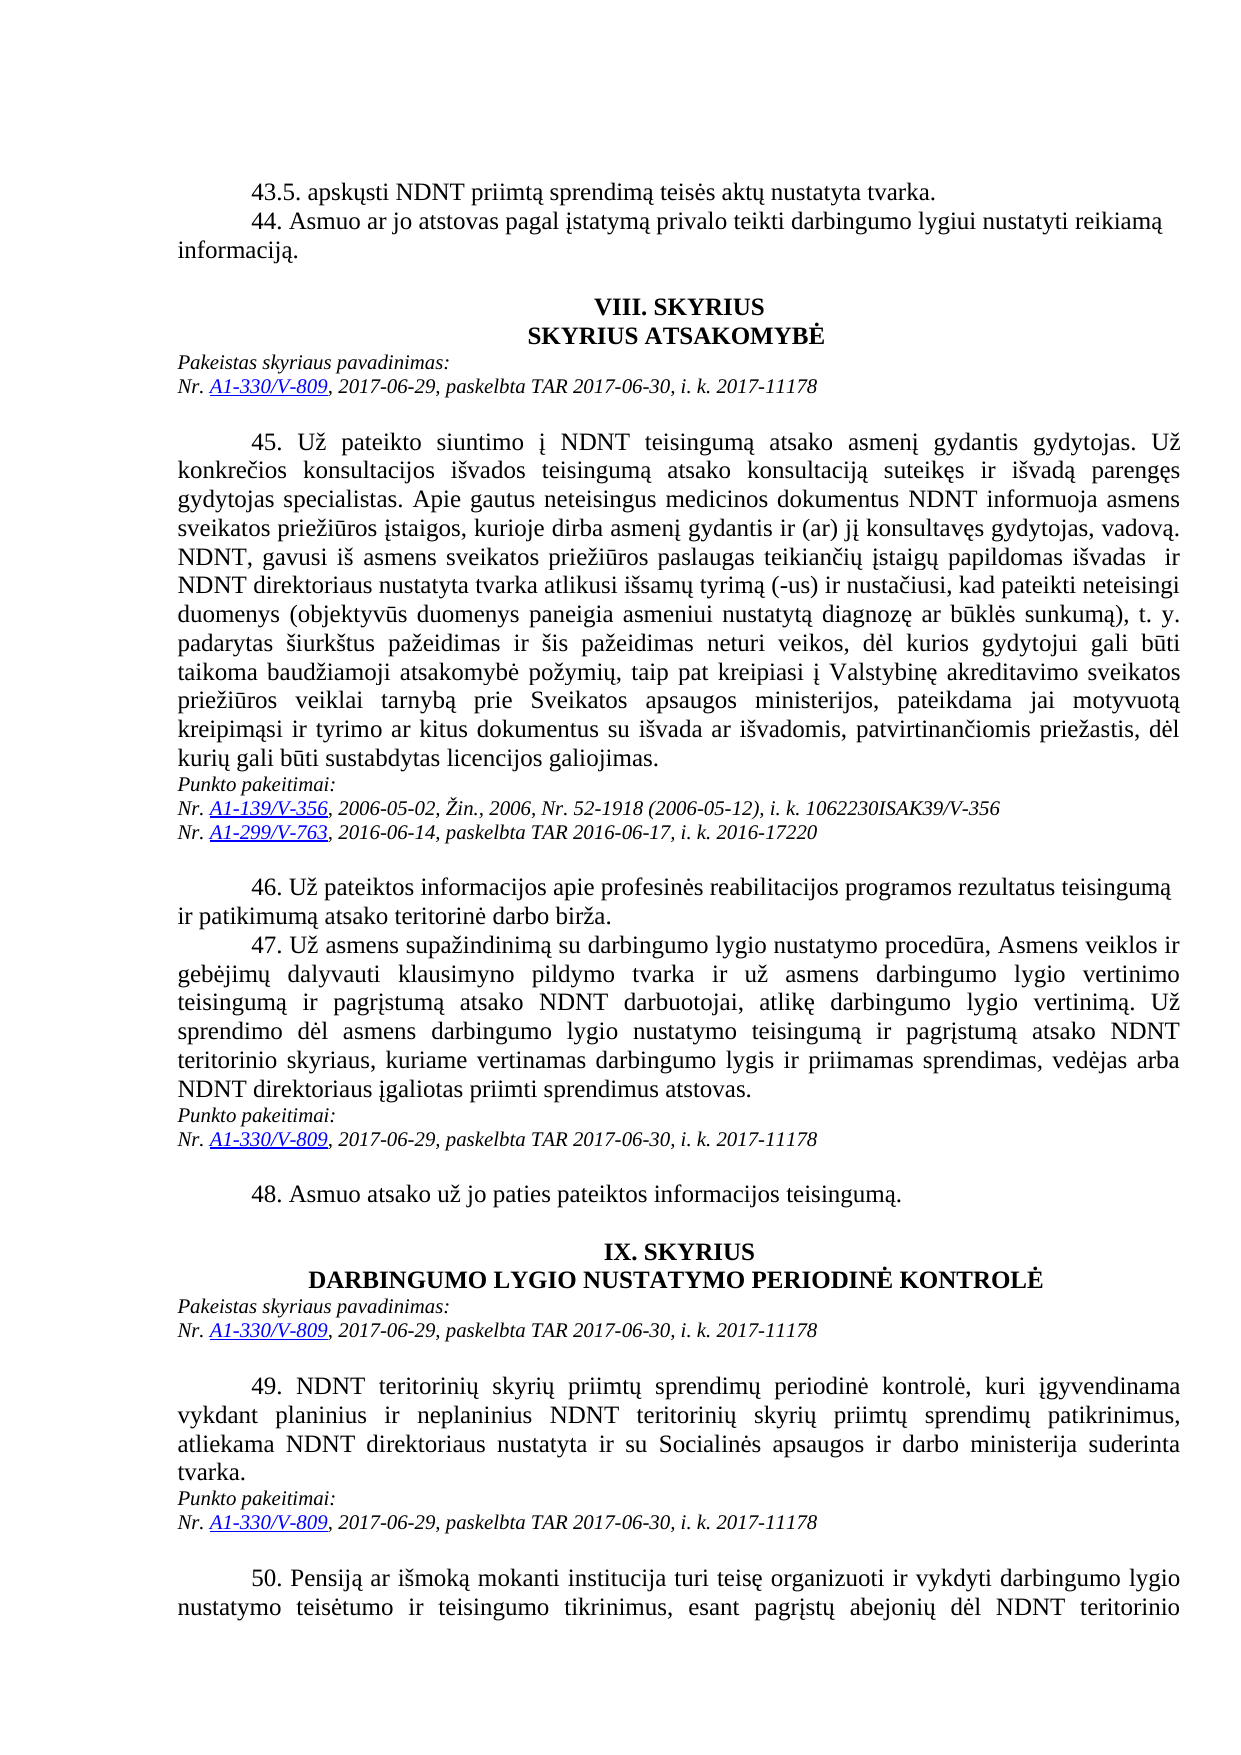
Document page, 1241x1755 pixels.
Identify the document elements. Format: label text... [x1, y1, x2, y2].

text Nr. A1-330/V-809, 2017-06-29, paskelbta TAR 2017-06-30, i. k. 2017-11178 [177, 1318, 1181, 1342]
text Nr. A1-139/V-356, 2006-05-02, Žin., 2006, Nr. 52-1918 (2006-05-12), i. k. 1062230ISAK39/V-356 [177, 796, 1181, 820]
text Punkto pakeitimai: [177, 1486, 1181, 1510]
text 47. Už asmens supažindinimą su darbingumo lygio nustatymo procedūra, Asmens veiklos ir gebėjimų dalyvauti klausimyno pildymo tvarka ir už asmens darbingumo lygio vertinimo teisingumą ir pagrįstumą atsako NDNT darbuotojai, atlikę darbingumo lygio vertinimą. Už sprendimo dėl asmens darbingumo lygio nustatymo teisingumą ir pagrįstumą atsako NDNT teritorinio skyriaus, kuriame vertinamas darbingumo lygis ir priimamas sprendimas, vedėjas arba NDNT direktoriaus įgaliotas priimti sprendimus atstovas. [177, 930, 1181, 1102]
text VIII. SKYRIUS [177, 292, 1181, 321]
text Nr. A1-330/V-809, 2017-06-29, paskelbta TAR 2017-06-30, i. k. 2017-11178 [177, 374, 1181, 398]
text DARBINGUMO LYGIO NUSTATYMO PERIODINĖ KONTROLĖ [177, 1266, 1181, 1294]
text Punkto pakeitimai: [177, 1102, 1181, 1127]
text 44. Asmuo ar jo atstovas pagal įstatymą privalo teikti darbingumo lygiui nustatyti reikiamą informaciją. [177, 206, 1181, 263]
text Pakeistas skyriaus pavadinimas: [177, 1294, 1181, 1318]
text 46. Už pateiktos informacijos apie profesinės reabilitacijos programos rezultatus teisingumą ir patikimumą atsako teritorinė darbo birža. [177, 872, 1181, 930]
text Nr. A1-330/V-809, 2017-06-29, paskelbta TAR 2017-06-30, i. k. 2017-11178 [177, 1127, 1181, 1151]
text 48. Asmuo atsako už jo paties pateiktos informacijos teisingumą. [177, 1179, 1181, 1208]
text Pakeistas skyriaus pavadinimas: [177, 350, 1181, 374]
text 50. Pensiją ar išmoką mokanti institucija turi teisę organizuoti ir vykdyti darbingumo lygio nustatymo teisėtumo ir teisingumo tikrinimus, esant pagrįstų abejonių dėl NDNT teritorinio [177, 1563, 1181, 1621]
text Punkto pakeitimai: [177, 772, 1181, 796]
text Nr. A1-299/V-763, 2016-06-14, paskelbta TAR 2016-06-17, i. k. 2016-17220 [177, 820, 1181, 844]
text 43.5. apskųsti NDNT priimtą sprendimą teisės aktų nustatyta tvarka. [177, 177, 1181, 206]
text Nr. A1-330/V-809, 2017-06-29, paskelbta TAR 2017-06-30, i. k. 2017-11178 [177, 1510, 1181, 1534]
text 49. NDNT teritorinių skyrių priimtų sprendimų periodinė kontrolė, kuri įgyvendinama vykdant planinius ir neplaninius NDNT teritorinių skyrių priimtų sprendimų patikrinimus, atliekama NDNT direktoriaus nustatyta ir su Socialinės apsaugos ir darbo ministerija suderinta tvarka. [177, 1371, 1181, 1486]
text SKYRIUS ATSAKOMYBĖ [177, 321, 1181, 350]
text IX. SKYRIUS [177, 1237, 1181, 1266]
text 45. Už pateikto siuntimo į NDNT teisingumą atsako asmenį gydantis gydytojas. Už konkrečios konsultacijos išvados teisingumą atsako konsultaciją suteikęs ir išvadą parengęs gydytojas specialistas. Apie gautus neteisingus medicinos dokumentus NDNT informuoja asmens sveikatos priežiūros įstaigos, kurioje dirba asmenį gydantis ir (ar) jį konsultavęs gydytojas, vadovą. NDNT, gavusi iš asmens sveikatos priežiūros paslaugas teikiančių įstaigų papildomas išvadas ir NDNT direktoriaus nustatyta tvarka atlikusi išsamų tyrimą (-us) ir nustačiusi, kad pateikti neteisingi duomenys (objektyvūs duomenys paneigia asmeniui nustatytą diagnozę ar būklės sunkumą), t. y. padarytas šiurkštus pažeidimas ir šis pažeidimas neturi veikos, dėl kurios gydytojui gali būti taikoma baudžiamoji atsakomybė požymių, taip pat kreipiasi į Valstybinę akreditavimo sveikatos priežiūros veiklai tarnybą prie Sveikatos apsaugos ministerijos, pateikdama jai motyvuotą kreipimąsi ir tyrimo ar kitus dokumentus su išvada ar išvadomis, patvirtinančiomis priežastis, dėl kurių gali būti sustabdytas licencijos galiojimas. [177, 427, 1181, 772]
